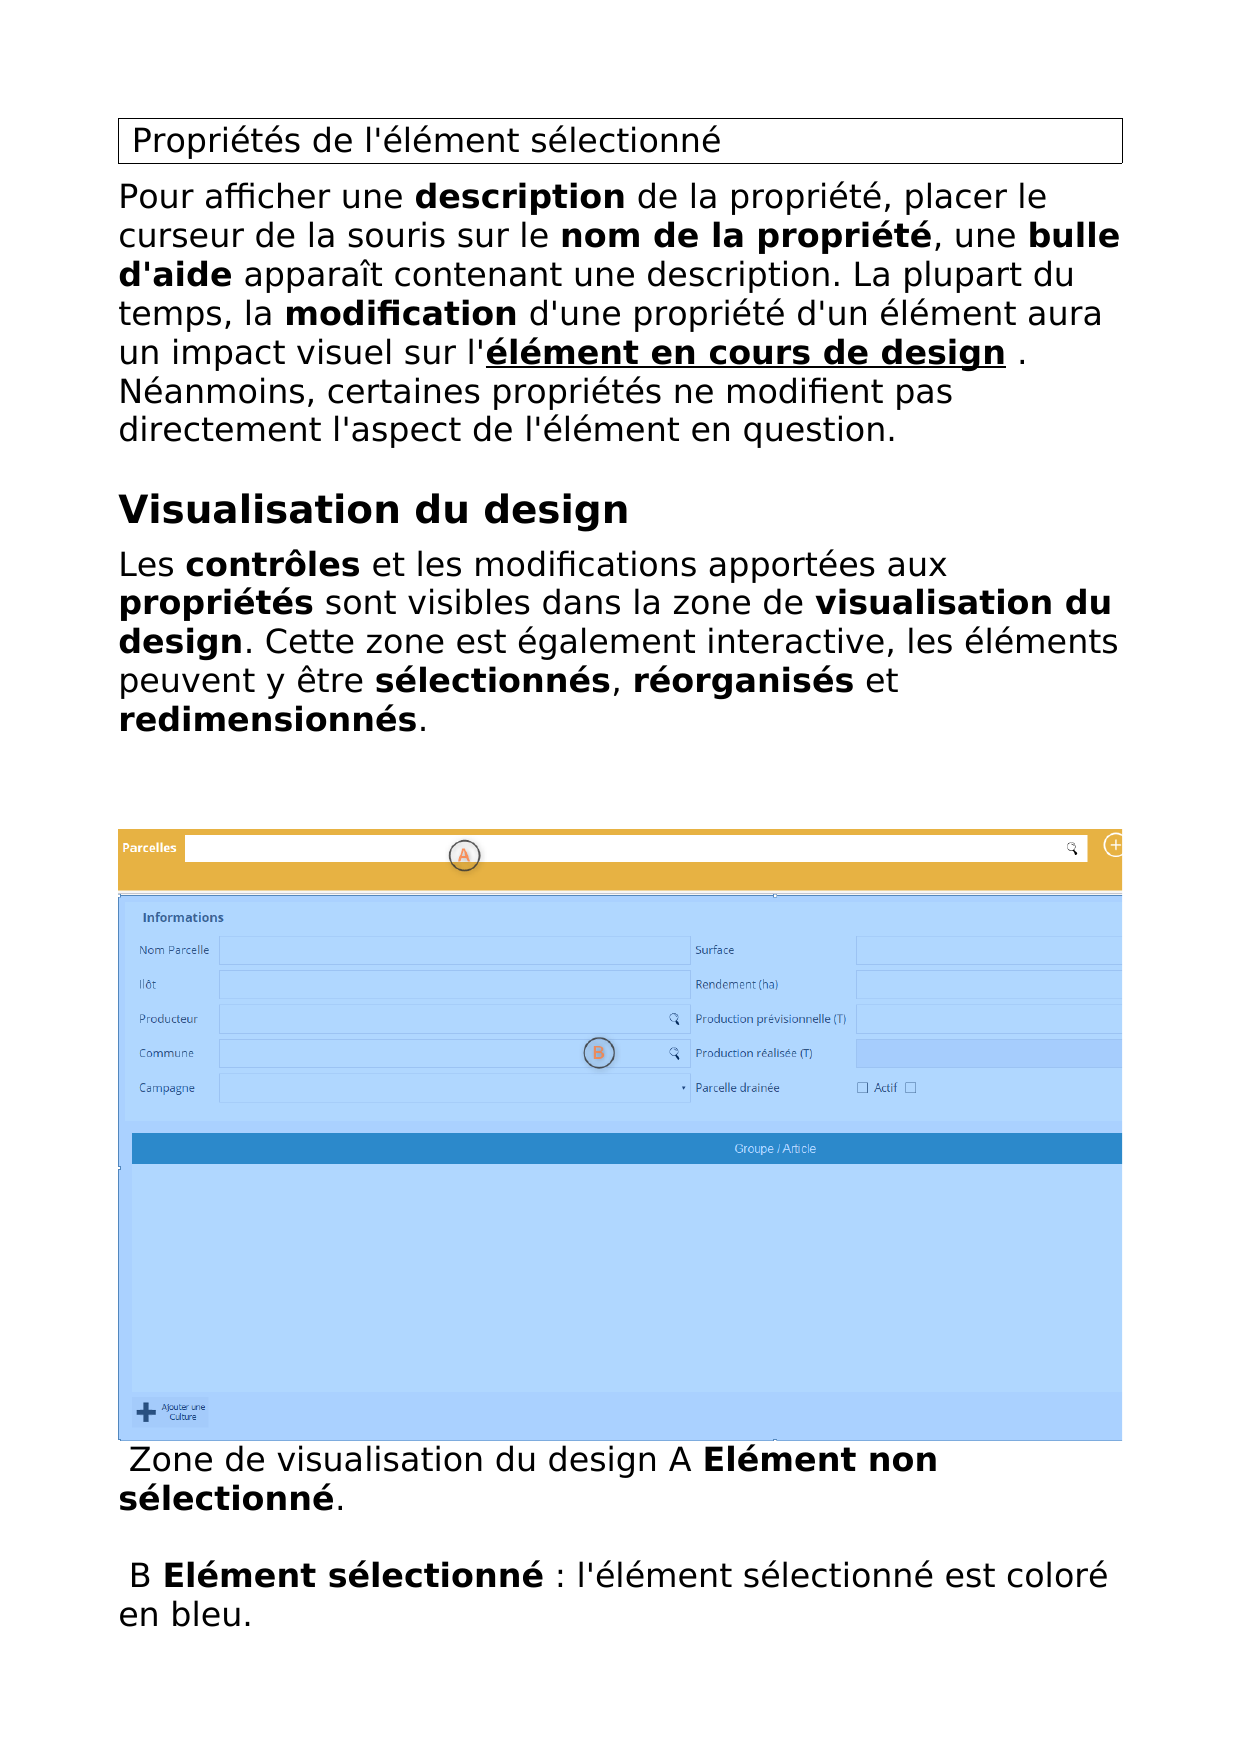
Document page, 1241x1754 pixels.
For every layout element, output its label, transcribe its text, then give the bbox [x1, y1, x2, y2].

picture [118, 829, 1123, 1441]
table_header Propriétés de l'élément sélectionné [119, 119, 1122, 163]
text Zone de visualisation du design A Elément non sélectionné. B Elément sélectionné : l'élément sélectionné est coloré en bleu. [118, 1441, 1122, 1634]
text Pour afficher une description de la propriété, placer le curseur de la souris sur le nom de la propriété, une bulle d'aide apparaît contenant une description. La plupart du temps, la modification d'une propriété d'un élément aura un impact visuel sur l'élément en cours de design . Néanmoins, certaines propriétés ne modifient pas directement l'aspect de l'élément en question. [118, 178, 1122, 450]
subtitle Visualisation du design [118, 487, 1122, 532]
text Les contrôles et les modifications apportées aux propriétés sont visibles dans la zone de visualisation du design. Cette zone est également interactive, les éléments peuvent y être sélectionnés, réorganisés et redimensionnés. [118, 545, 1122, 817]
